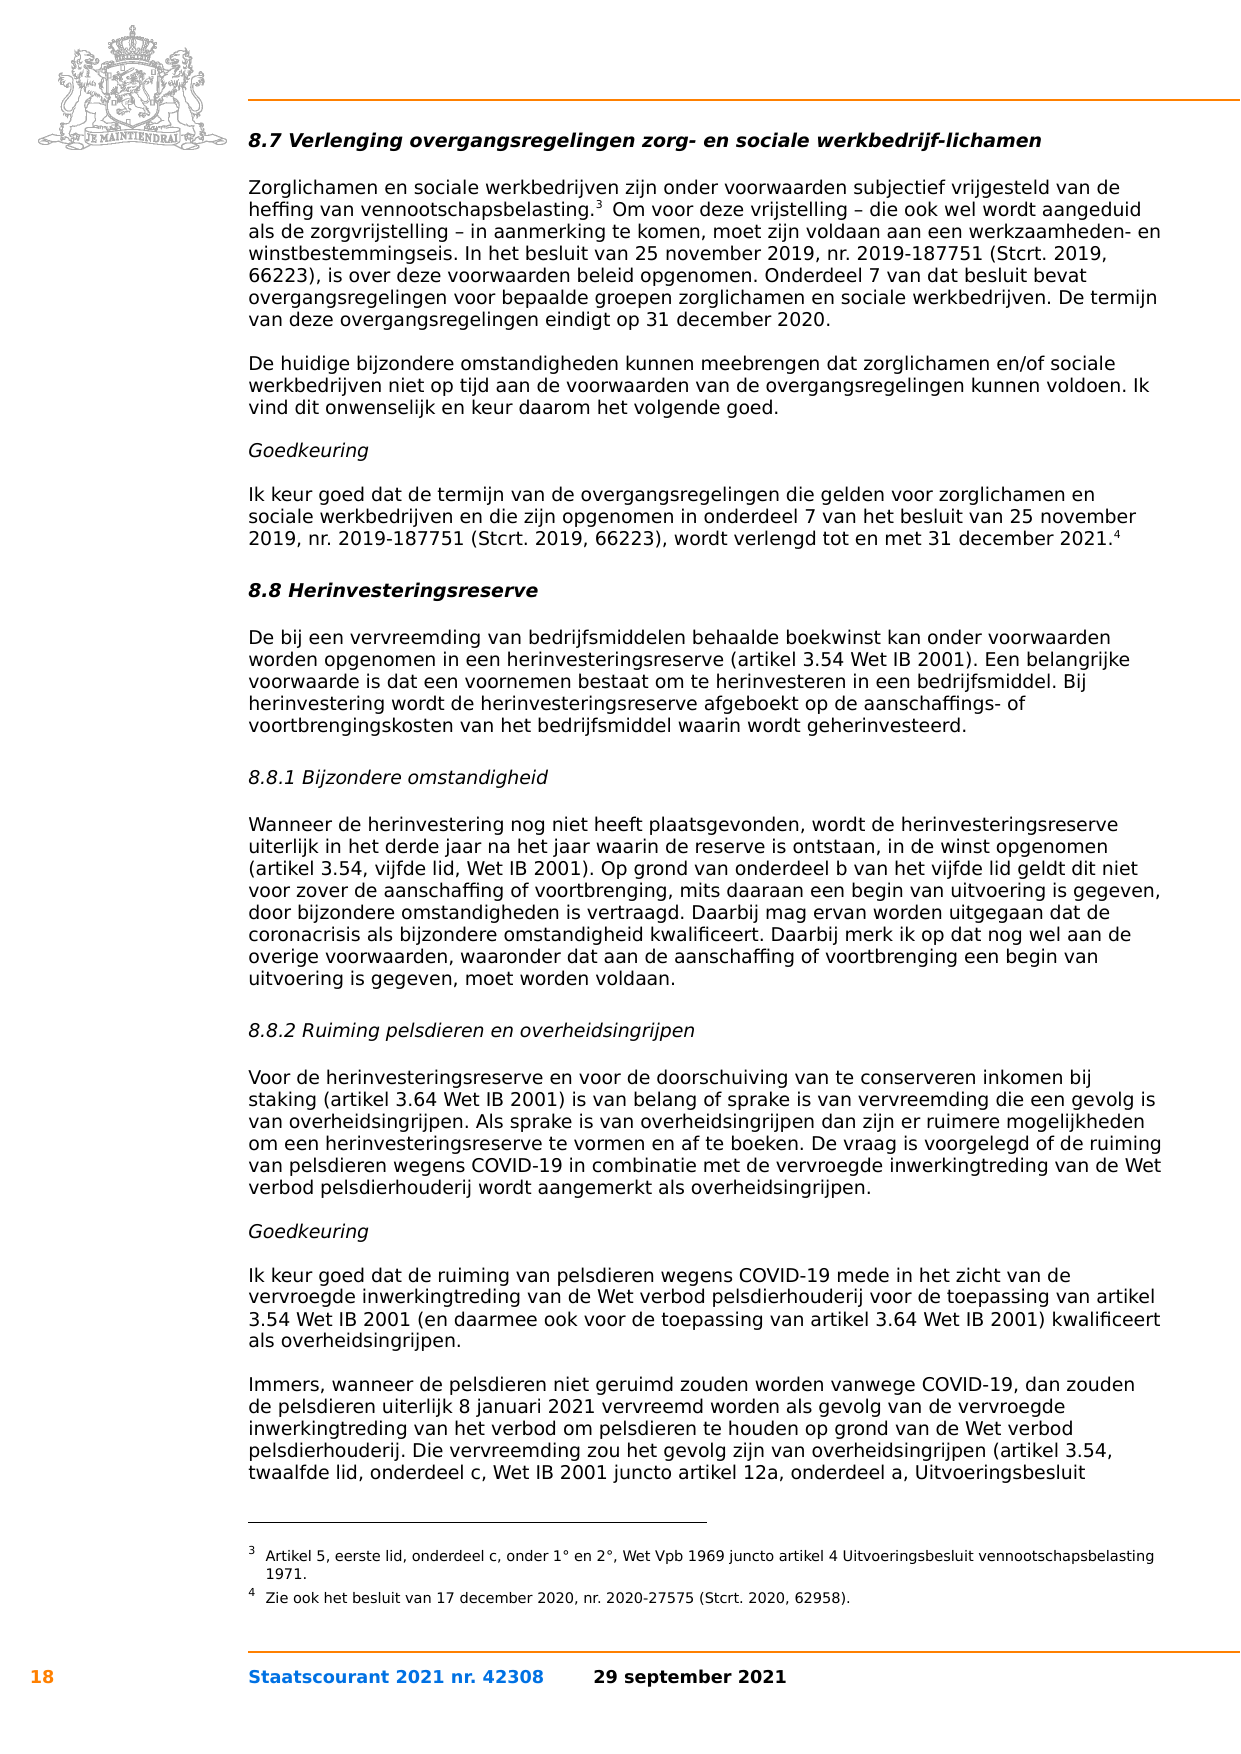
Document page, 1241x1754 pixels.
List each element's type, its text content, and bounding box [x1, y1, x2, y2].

text Voor de herinvesteringsreserve en voor de doorschuiving van te conserveren inkomen bij staking (artikel 3.64 Wet IB 2001) is van belang of sprake is van vervreemding die een gevolg is van overheidsingrijpen. Als sprake is van overheidsingrijpen dan zijn er ruimere mogelijkheden om een herinvesteringsreserve te vormen en af te boeken. De vraag is voorgelegd of de ruiming van pelsdieren wegens COVID-19 in combinatie met de vervroegde inwerkingtreding van de Wet verbod pelsdierhouderij wordt aangemerkt als overheidsingrijpen. [248, 1067, 1163, 1199]
subtitle 8.7 Verlenging overgangsregelingen zorg- en sociale werkbedrijf-lichamen [248, 130, 1163, 152]
text Ik keur goed dat de termijn van de overgangsregelingen die gelden voor zorglichamen en sociale werkbedrijven en die zijn opgenomen in onderdeel 7 van het besluit van 25 november 2019, nr. 2019-187751 (Stcrt. 2019, 66223), wordt verlengd tot en met 31 december 2021. [248, 484, 1163, 550]
subtitle 8.8.1 Bijzondere omstandigheid [248, 767, 1163, 789]
picture [38, 25, 227, 150]
subtitle 8.8 Herinvesteringsreserve [248, 580, 1163, 602]
text Zie ook het besluit van 17 december 2020, nr. 2020-27575 (Stcrt. 2020, 62958). [248, 1586, 1163, 1608]
text Immers, wanneer de pelsdieren niet geruimd zouden worden vanwege COVID-19, dan zouden de pelsdieren uiterlijk 8 januari 2021 vervreemd worden als gevolg van de vervroegde inwerkingtreding van het verbod om pelsdieren te houden op grond van de Wet verbod pelsdierhouderij. Die vervreemding zou het gevolg zijn van overheidsingrijpen (artikel 3.54, twaalfde lid, onderdeel c, Wet IB 2001 juncto artikel 12a, onderdeel a, Uitvoeringsbesluit [248, 1374, 1163, 1484]
subtitle 8.8.2 Ruiming pelsdieren en overheidsingrijpen [248, 1020, 1163, 1042]
text Ik keur goed dat de ruiming van pelsdieren wegens COVID-19 mede in het zicht van de vervroegde inwerkingtreding van de Wet verbod pelsdierhouderij voor de toepassing van artikel 3.54 Wet IB 2001 (en daarmee ook voor de toepassing van artikel 3.64 Wet IB 2001) kwalificeert als overheidsingrijpen. [248, 1264, 1163, 1352]
text Zorglichamen en sociale werkbedrijven zijn onder voorwaarden subjectief vrijgesteld van de heffing van vennootschapsbelasting. Om voor deze vrijstelling – die ook wel wordt aangeduid als de zorgvrijstelling – in aanmerking te komen, moet zijn voldaan aan een werkzaamheden- en winstbestemmingseis. In het besluit van 25 november 2019, nr. 2019-187751 (Stcrt. 2019, 66223), is over deze voorwaarden beleid opgenomen. Onderdeel 7 van dat besluit bevat overgangsregelingen voor bepaalde groepen zorglichamen en sociale werkbedrijven. De termijn van deze overgangsregelingen eindigt op 31 december 2020. [248, 177, 1163, 331]
subtitle Goedkeuring [248, 1221, 1163, 1243]
text De bij een vervreemding van bedrijfsmiddelen behaalde boekwinst kan onder voorwaarden worden opgenomen in een herinvesteringsreserve (artikel 3.54 Wet IB 2001). Een belangrijke voorwaarde is dat een voornemen bestaat om te herinvesteren in een bedrijfsmiddel. Bij herinvestering wordt de herinvesteringsreserve afgeboekt op de aanschaffings- of voortbrengingskosten van het bedrijfsmiddel waarin wordt geherinvesteerd. [248, 627, 1163, 737]
text Artikel 5, eerste lid, onderdeel c, onder 1° en 2°, Wet Vpb 1969 juncto artikel 4 Uitvoeringsbesluit vennootschapsbelasting 1971. [248, 1544, 1163, 1583]
subtitle Goedkeuring [248, 440, 1163, 462]
text De huidige bijzondere omstandigheden kunnen meebrengen dat zorglichamen en/of sociale werkbedrijven niet op tijd aan de voorwaarden van de overgangsregelingen kunnen voldoen. Ik vind dit onwenselijk en keur daarom het volgende goed. [248, 353, 1163, 418]
text Wanneer de herinvestering nog niet heeft plaatsgevonden, wordt de herinvesteringsreserve uiterlijk in het derde jaar na het jaar waarin de reserve is ontstaan, in de winst opgenomen (artikel 3.54, vijfde lid, Wet IB 2001). Op grond van onderdeel b van het vijfde lid geldt dit niet voor zover de aanschaffing of voortbrenging, mits daaraan een begin van uitvoering is gegeven, door bijzondere omstandigheden is vertraagd. Daarbij mag ervan worden uitgegaan dat de coronacrisis als bijzondere omstandigheid kwalificeert. Daarbij merk ik op dat nog wel aan de overige voorwaarden, waaronder dat aan de aanschaffing of voortbrenging een begin van uitvoering is gegeven, moet worden voldaan. [248, 814, 1163, 990]
